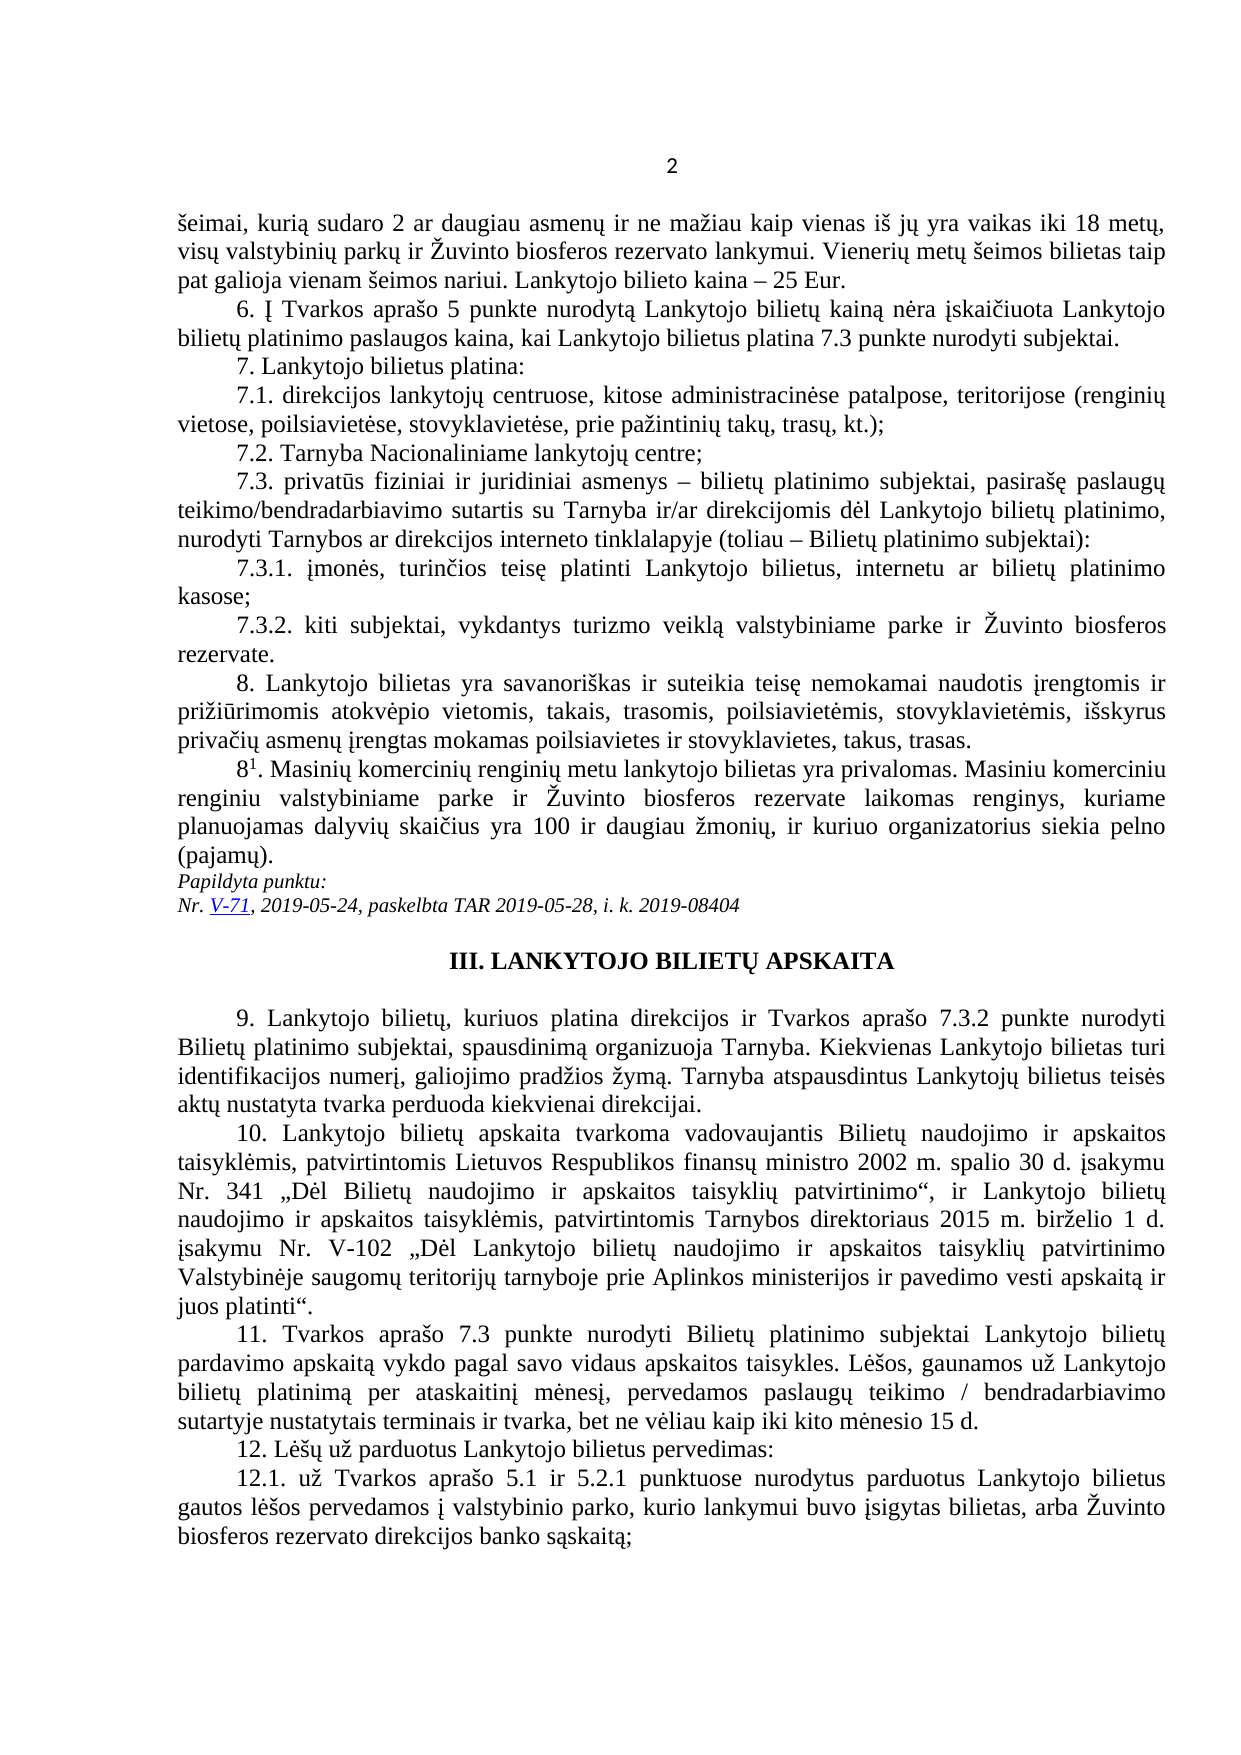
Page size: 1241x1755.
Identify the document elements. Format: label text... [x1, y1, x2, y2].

text 12. Lėšų už parduotus Lankytojo bilietus pervedimas: [177, 1434, 1167, 1463]
text Nr. V-71, 2019-05-24, paskelbta TAR 2019-05-28, i. k. 2019-08404 [177, 893, 1167, 917]
text 8. Lankytojo bilietas yra savanoriškas ir suteikia teisę nemokamai naudotis įrengtomis ir prižiūrimomis atokvėpio vietomis, takais, trasomis, poilsiavietėmis, stovyklavietėmis, išskyrus privačių asmenų įrengtas mokamas poilsiavietes ir stovyklavietes, takus, trasas. [177, 668, 1167, 754]
text 7.3.1. įmonės, turinčios teisę platinti Lankytojo bilietus, internetu ar bilietų platinimo kasose; [177, 553, 1167, 610]
text 10. Lankytojo bilietų apskaita tvarkoma vadovaujantis Bilietų naudojimo ir apskaitos taisyklėmis, patvirtintomis Lietuvos Respublikos finansų ministro 2002 m. spalio 30 d. įsakymu Nr. 341 „Dėl Bilietų naudojimo ir apskaitos taisyklių patvirtinimo“, ir Lankytojo bilietų naudojimo ir apskaitos taisyklėmis, patvirtintomis Tarnybos direktoriaus 2015 m. birželio 1 d. įsakymu Nr. V-102 „Dėl Lankytojo bilietų naudojimo ir apskaitos taisyklių patvirtinimo Valstybinėje saugomų teritorijų tarnyboje prie Aplinkos ministerijos ir pavedimo vesti apskaitą ir juos platinti“. [177, 1118, 1167, 1319]
text III. LANKYTOJO BILIETŲ APSKAITA [177, 946, 1167, 974]
text 7.3. privatūs fiziniai ir juridiniai asmenys – bilietų platinimo subjektai, pasirašę paslaugų teikimo/bendradarbiavimo sutartis su Tarnyba ir/ar direkcijomis dėl Lankytojo bilietų platinimo, nurodyti Tarnybos ar direkcijos interneto tinklalapyje (toliau – Bilietų platinimo subjektai): [177, 466, 1167, 553]
text 11. Tvarkos aprašo 7.3 punkte nurodyti Bilietų platinimo subjektai Lankytojo bilietų pardavimo apskaitą vykdo pagal savo vidaus apskaitos taisykles. Lėšos, gaunamos už Lankytojo bilietų platinimą per ataskaitinį mėnesį, pervedamos paslaugų teikimo / bendradarbiavimo sutartyje nustatytais terminais ir tvarka, bet ne vėliau kaip iki kito mėnesio 15 d. [177, 1319, 1167, 1434]
text 7. Lankytojo bilietus platina: [177, 351, 1167, 380]
text 7.2. Tarnyba Nacionaliniame lankytojų centre; [177, 438, 1167, 466]
text 12.1. už Tvarkos aprašo 5.1 ir 5.2.1 punktuose nurodytus parduotus Lankytojo bilietus gautos lėšos pervedamos į valstybinio parko, kurio lankymui buvo įsigytas bilietas, arba Žuvinto biosferos rezervato direkcijos banko sąskaitą; [177, 1463, 1167, 1549]
text Papildyta punktu: [177, 869, 1167, 893]
text 6. Į Tvarkos aprašo 5 punkte nurodytą Lankytojo bilietų kainą nėra įskaičiuota Lankytojo bilietų platinimo paslaugos kaina, kai Lankytojo bilietus platina 7.3 punkte nurodyti subjektai. [177, 294, 1167, 351]
text 81. Masinių komercinių renginių metu lankytojo bilietas yra privalomas. Masiniu komerciniu renginiu valstybiniame parke ir Žuvinto biosferos rezervate laikomas renginys, kuriame planuojamas dalyvių skaičius yra 100 ir daugiau žmonių, ir kuriuo organizatorius siekia pelno (pajamų). [177, 754, 1167, 869]
text 9. Lankytojo bilietų, kuriuos platina direkcijos ir Tvarkos aprašo 7.3.2 punkte nurodyti Bilietų platinimo subjektai, spausdinimą organizuoja Tarnyba. Kiekvienas Lankytojo bilietas turi identifikacijos numerį, galiojimo pradžios žymą. Tarnyba atspausdintus Lankytojų bilietus teisės aktų nustatyta tvarka perduoda kiekvienai direkcijai. [177, 1003, 1167, 1118]
text 7.3.2. kiti subjektai, vykdantys turizmo veiklą valstybiniame parke ir Žuvinto biosferos rezervate. [177, 610, 1167, 668]
text šeimai, kurią sudaro 2 ar daugiau asmenų ir ne mažiau kaip vienas iš jų yra vaikas iki 18 metų, visų valstybinių parkų ir Žuvinto biosferos rezervato lankymui. Vienerių metų šeimos bilietas taip pat galioja vienam šeimos nariui. Lankytojo bilieto kaina – 25 Eur. [177, 208, 1167, 294]
text 7.1. direkcijos lankytojų centruose, kitose administracinėse patalpose, teritorijose (renginių vietose, poilsiavietėse, stovyklavietėse, prie pažintinių takų, trasų, kt.); [177, 380, 1167, 438]
